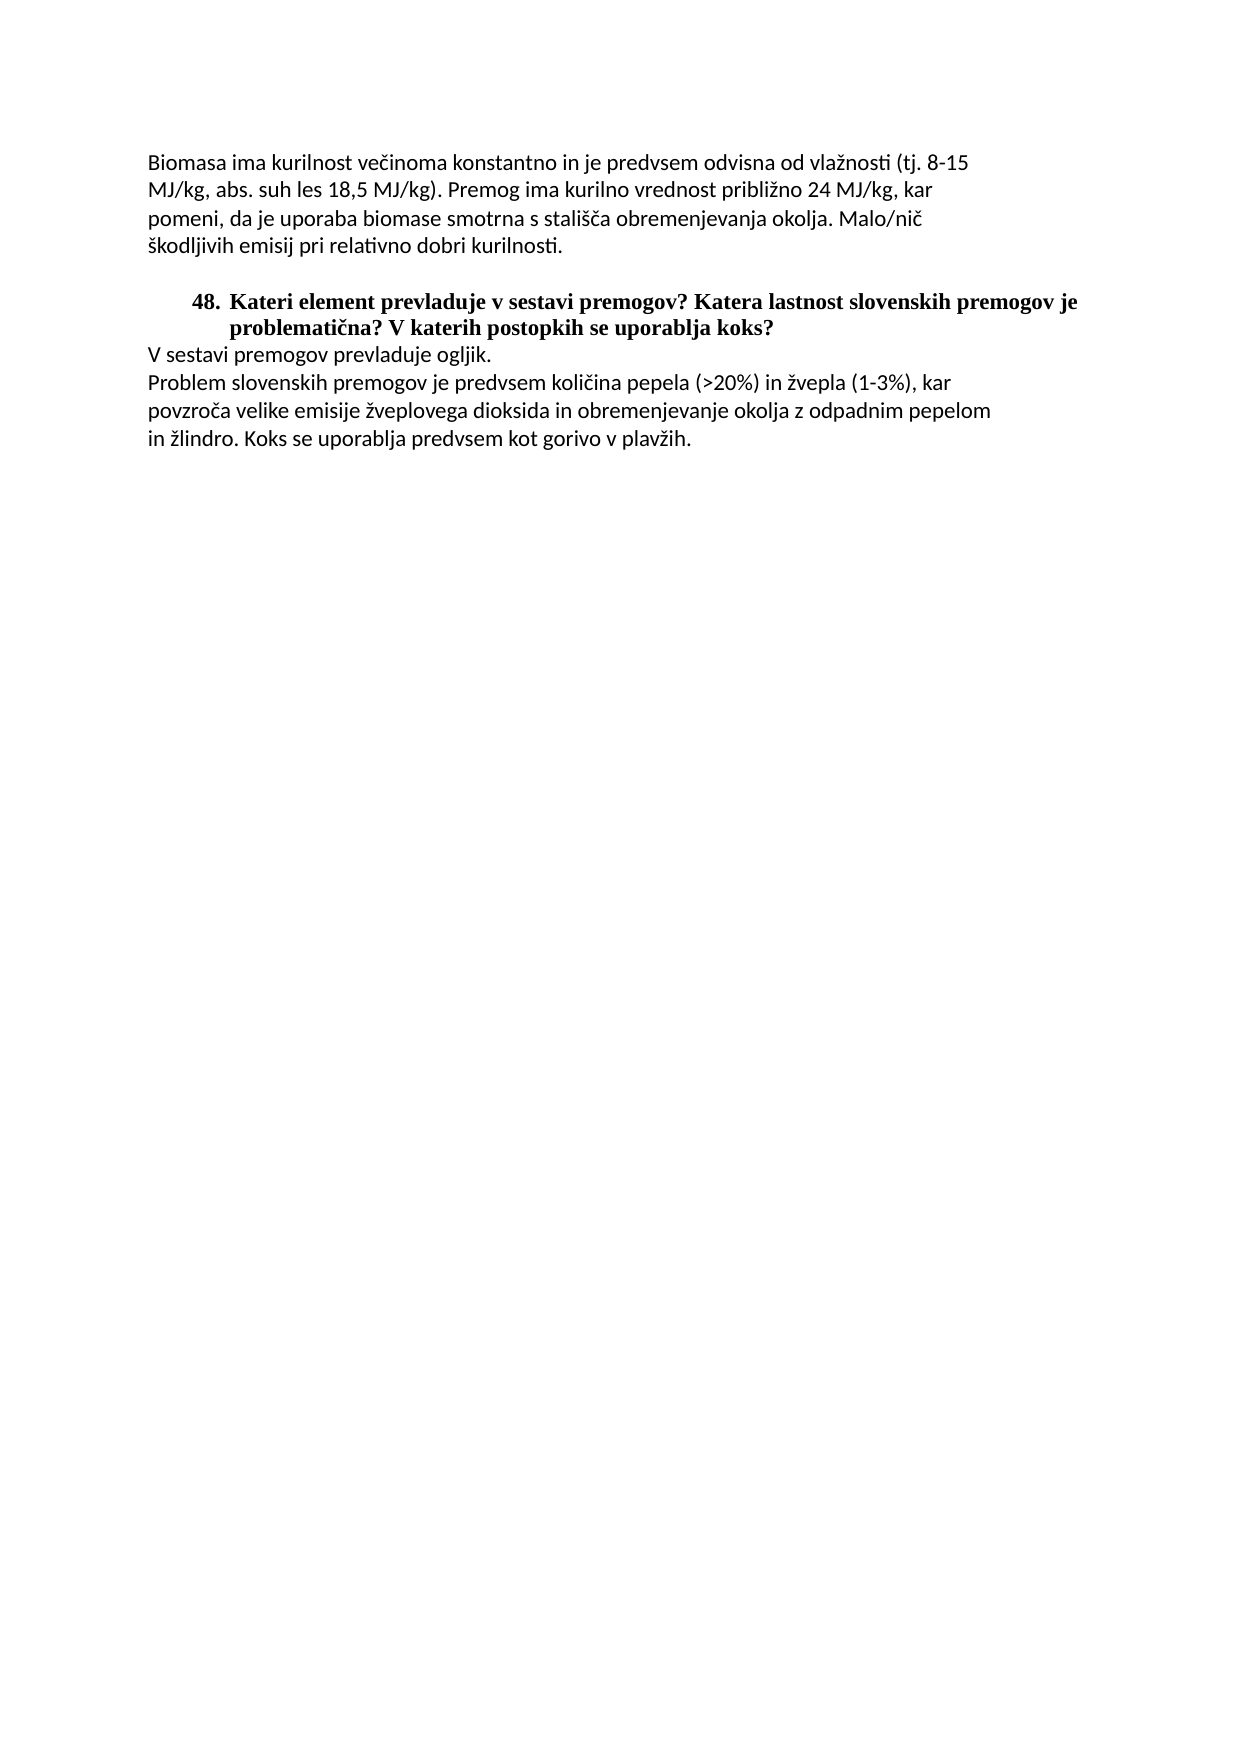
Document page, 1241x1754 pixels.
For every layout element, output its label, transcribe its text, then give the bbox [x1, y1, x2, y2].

text Problem slovenskih premogov je predvsem količina pepela (>20%) in žvepla (1-3%), kar [148, 368, 1093, 396]
text škodljivih emisij pri relativno dobri kurilnosti. [148, 232, 1093, 260]
text povzroča velike emisije žveplovega dioksida in obremenjevanje okolja z odpadnim pepelom [148, 396, 1093, 424]
text Biomasa ima kurilnost večinoma konstantno in je predvsem odvisna od vlažnosti (tj. 8-15 [148, 148, 1093, 176]
text V sestavi premogov prevladuje ogljik. [148, 340, 1093, 368]
text MJ/kg, abs. suh les 18,5 MJ/kg). Premog ima kurilno vrednost približno 24 MJ/kg, kar [148, 176, 1093, 204]
list Kateri element prevladuje v sestavi premogov? Katera lastnost slovenskih premogov je problematična? V katerih postopkih se uporablja koks? [192, 288, 1093, 340]
text in žlindro. Koks se uporablja predvsem kot gorivo v plavžih. [148, 424, 1093, 452]
text pomeni, da je uporaba biomase smotrna s stališča obremenjevanja okolja. Malo/nič [148, 204, 1093, 232]
